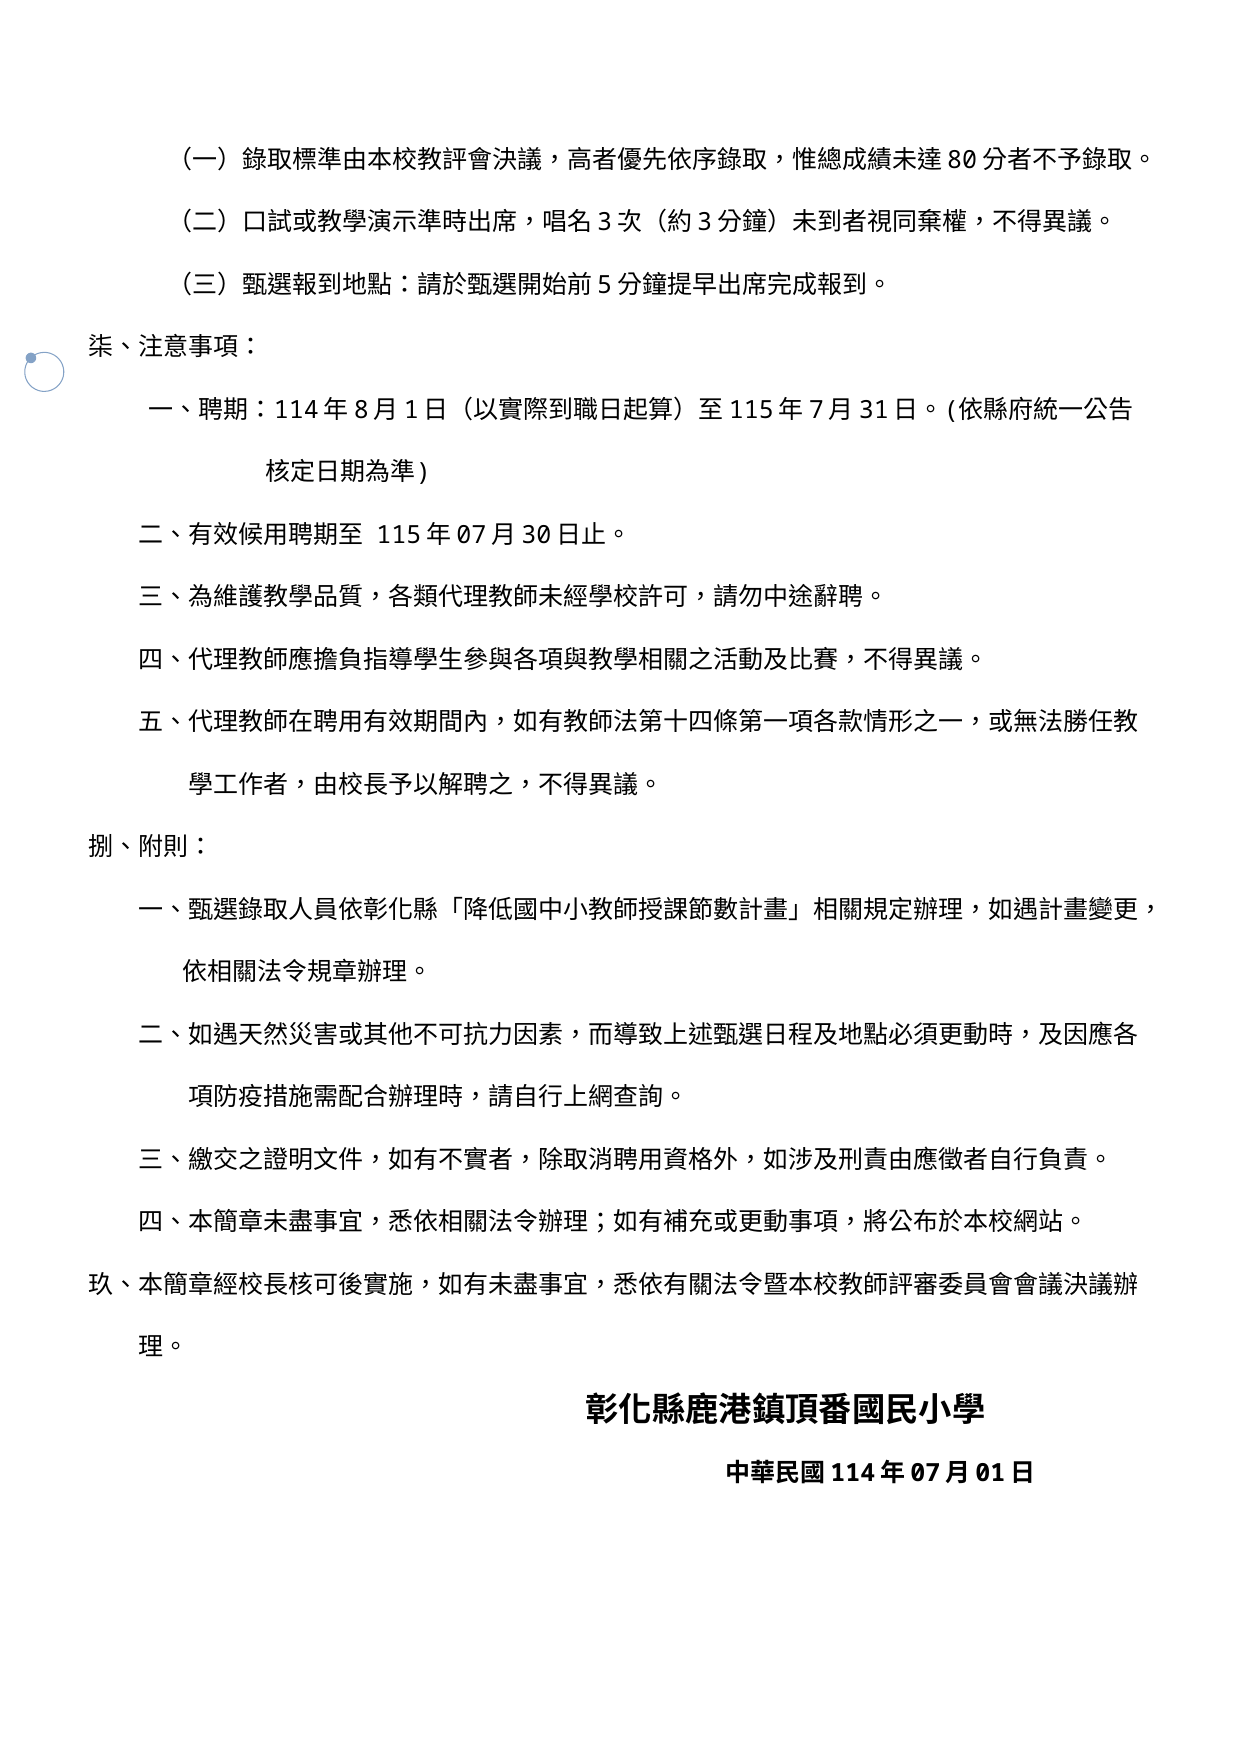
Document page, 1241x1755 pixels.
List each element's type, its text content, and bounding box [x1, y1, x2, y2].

text （一）錄取標準由本校教評會決議，高者優先依序錄取，惟總成績未達80分者不予錄取。 [137, 116, 1152, 178]
text 捌、附則： [89, 803, 1152, 866]
text 一、甄選錄取人員依彰化縣「降低國中小教師授課節數計畫」相關規定辦理，如遇計畫變更，依相關法令規章辦理。 [139, 866, 1152, 991]
text 四、本簡章未盡事宜，悉依相關法令辦理；如有補充或更動事項，將公布於本校網站。 [139, 1178, 1152, 1241]
text （三）甄選報到地點：請於甄選開始前5分鐘提早出席完成報到。 [137, 241, 1152, 303]
text 中華民國114年07月01日 [89, 1428, 1035, 1491]
text 五、代理教師在聘用有效期間內，如有教師法第十四條第一項各款情形之一，或無法勝任教學工作者，由校長予以解聘之，不得異議。 [139, 678, 1152, 803]
text 柒、注意事項： [89, 303, 1152, 366]
text 四、代理教師應擔負指導學生參與各項與教學相關之活動及比賽，不得異議。 [139, 616, 1152, 678]
text 彰化縣鹿港鎮頂番國民小學 [89, 1366, 1035, 1428]
text （二）口試或教學演示準時出席，唱名3次（約3分鐘）未到者視同棄權，不得異議。 [137, 178, 1152, 241]
text 三、繳交之證明文件，如有不實者，除取消聘用資格外，如涉及刑責由應徵者自行負責。 [139, 1116, 1152, 1178]
text 二、如遇天然災害或其他不可抗力因素，而導致上述甄選日程及地點必須更動時，及因應各項防疫措施需配合辦理時，請自行上網查詢。 [139, 991, 1152, 1116]
text 三、為維護教學品質，各類代理教師未經學校許可，請勿中途辭聘。 [89, 553, 1152, 616]
text 玖、本簡章經校長核可後實施，如有未盡事宜，悉依有關法令暨本校教師評審委員會會議決議辦理。 [89, 1241, 1152, 1366]
text 二、有效候用聘期至 115年07月30日止。 [89, 491, 1152, 553]
text 一、聘期：114年8月1日（以實際到職日起算）至115年7月31日。(依縣府統一公告核定日期為準) [89, 366, 1152, 491]
